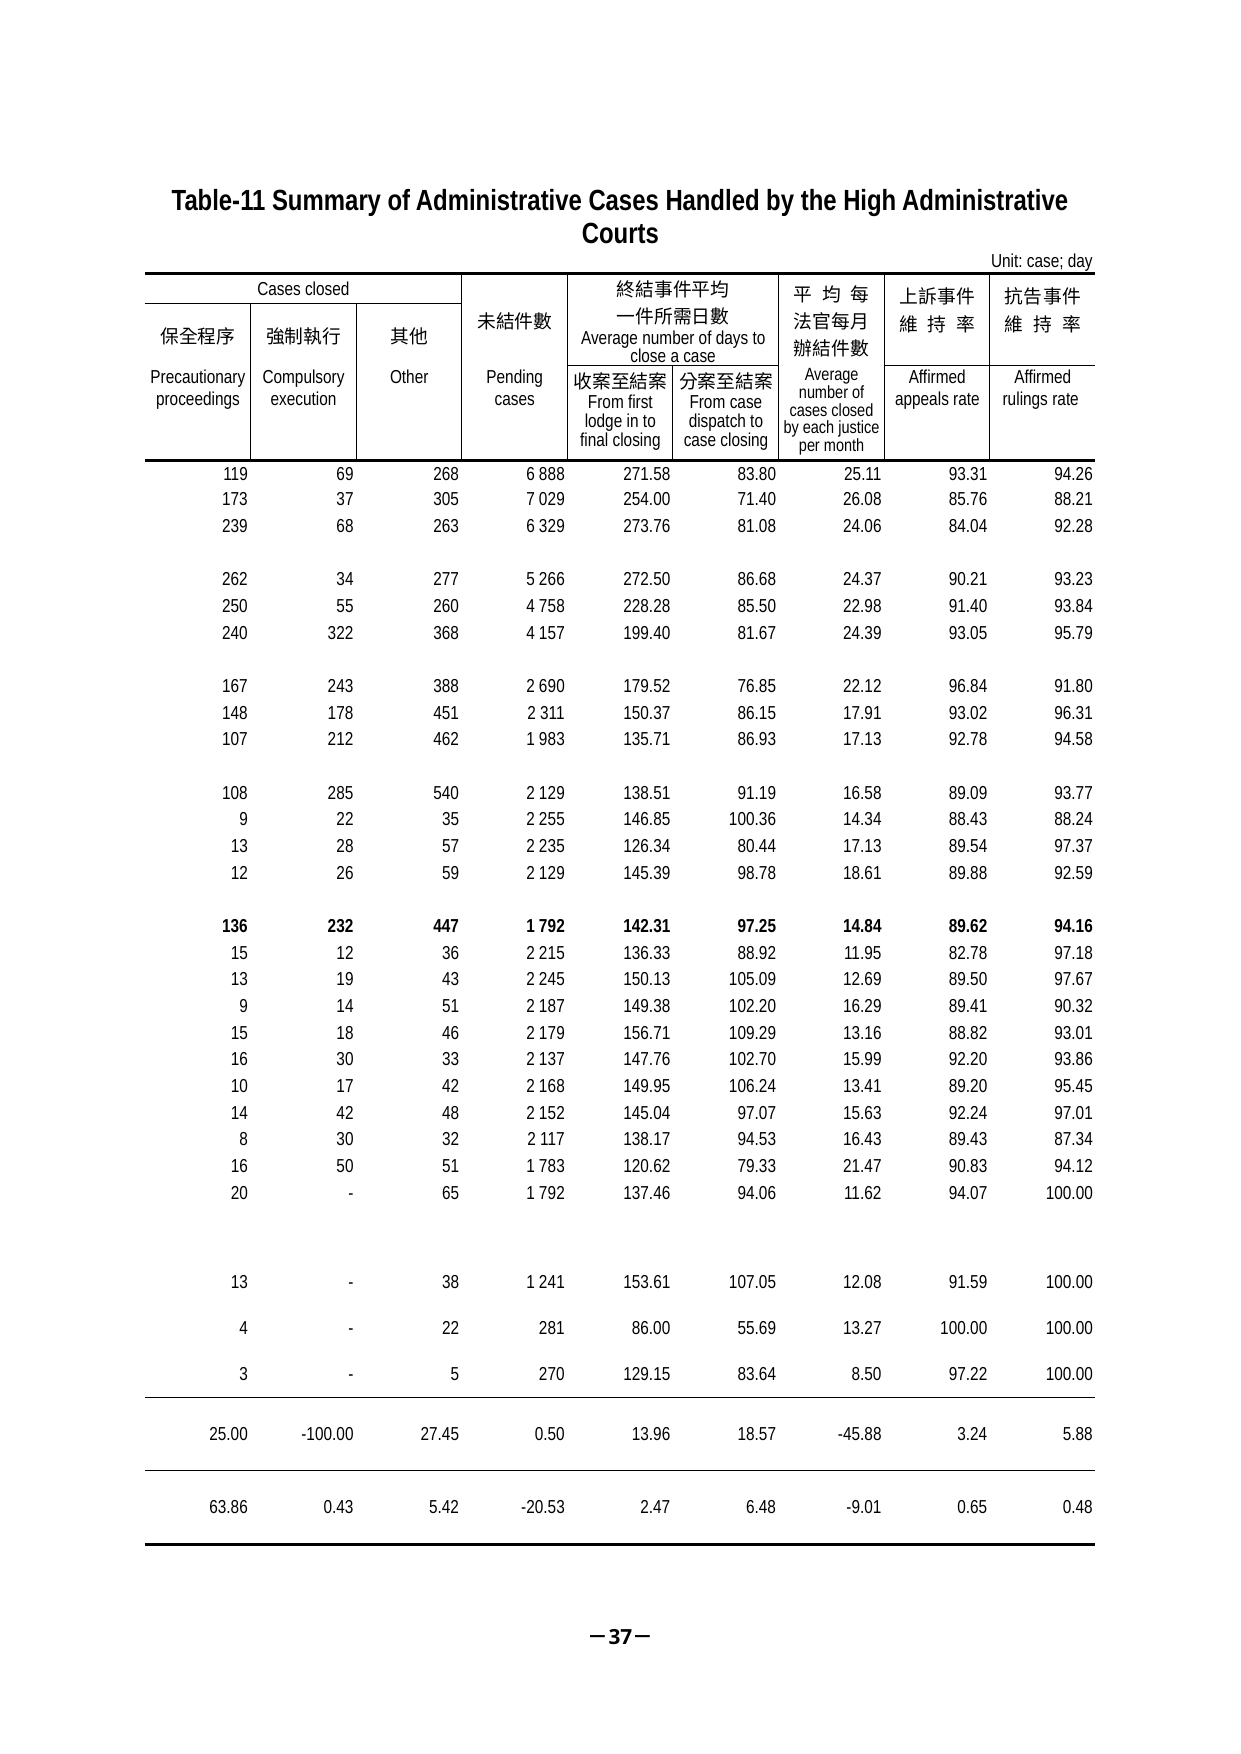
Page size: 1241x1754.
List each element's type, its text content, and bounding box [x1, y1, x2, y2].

table_cell 16 [145, 1153, 250, 1179]
table_cell 173 [145, 486, 250, 512]
table_header 抗告事件維持率 [990, 275, 1095, 365]
table_cell 94.53 [673, 1126, 778, 1152]
table_cell 89.20 [884, 1073, 990, 1099]
table_cell 95.45 [990, 1073, 1095, 1099]
table_cell 451 [356, 699, 462, 726]
table_cell Other [357, 365, 461, 459]
table_cell 285 [250, 779, 356, 806]
table_cell [673, 1206, 778, 1232]
table_cell 83.80 [673, 462, 778, 486]
table_cell 30 [250, 1046, 356, 1072]
table_cell 80.44 [673, 833, 778, 859]
table_cell 91.59 [884, 1259, 990, 1305]
table_cell 18.61 [779, 859, 884, 886]
table_cell 8.50 [779, 1351, 884, 1397]
table_header 平均每 法官每月辦結件數 [779, 275, 884, 365]
table_cell 88.92 [673, 939, 778, 966]
table_cell 1 241 [462, 1259, 567, 1305]
table_cell 260 [356, 593, 462, 619]
table_cell 305 [356, 486, 462, 512]
table_cell 68 [250, 513, 356, 539]
table_cell 21.47 [779, 1153, 884, 1179]
table_cell 4 758 [462, 593, 567, 619]
table_cell [990, 753, 1095, 779]
table_cell 28 [250, 833, 356, 859]
table_cell 250 [145, 593, 250, 619]
table_cell 272.50 [567, 566, 673, 592]
table_cell 26.08 [779, 486, 884, 512]
table_cell [250, 1233, 356, 1259]
table_cell 2 117 [462, 1126, 567, 1152]
table_cell 135.71 [567, 726, 673, 752]
table_cell 138.17 [567, 1126, 673, 1152]
table_cell 94.07 [884, 1179, 990, 1206]
table_cell 13 [145, 833, 250, 859]
table_cell 6 888 [462, 462, 567, 486]
table_cell 89.54 [884, 833, 990, 859]
table_cell 13.16 [779, 1019, 884, 1046]
text Unit: case; day [148, 250, 1092, 272]
table_cell 388 [356, 673, 462, 699]
table_cell [779, 646, 884, 672]
table_cell [462, 539, 567, 566]
table_cell 138.51 [567, 779, 673, 806]
table_cell [673, 539, 778, 566]
table_cell [779, 1206, 884, 1232]
table_cell 270 [462, 1351, 567, 1397]
table_cell - [250, 1305, 356, 1351]
table_cell [673, 886, 778, 912]
table_cell 91.80 [990, 673, 1095, 699]
table_cell 94.16 [990, 913, 1095, 939]
table_cell 24.37 [779, 566, 884, 592]
table_cell 89.88 [884, 859, 990, 886]
table_cell [884, 646, 990, 672]
table_cell 2 179 [462, 1019, 567, 1046]
table_cell 13.27 [779, 1305, 884, 1351]
table_cell [567, 646, 673, 672]
table_cell [250, 886, 356, 912]
table_cell 108 [145, 779, 250, 806]
table_cell 98.78 [673, 859, 778, 886]
table_cell 84.04 [884, 513, 990, 539]
table_cell 16 [145, 1046, 250, 1072]
table_cell 228.28 [567, 593, 673, 619]
table_cell 107.05 [673, 1259, 778, 1305]
table_cell 18.57 [673, 1398, 778, 1469]
table_cell 6 329 [462, 513, 567, 539]
table_cell 243 [250, 673, 356, 699]
table_cell [673, 646, 778, 672]
table_cell 2 311 [462, 699, 567, 726]
table_cell Affirmed rulings rate [990, 366, 1095, 459]
table_cell 93.01 [990, 1019, 1095, 1046]
table_cell 3.24 [884, 1398, 990, 1469]
table_cell 24.06 [779, 513, 884, 539]
table_cell 57 [356, 833, 462, 859]
table_cell [567, 539, 673, 566]
table_cell 268 [356, 462, 462, 486]
table_cell 34 [250, 566, 356, 592]
table_cell 146.85 [567, 806, 673, 832]
table_cell 368 [356, 619, 462, 646]
table_cell 19 [250, 966, 356, 992]
table_cell [779, 753, 884, 779]
table_cell Average number of cases closed by each justice per month [779, 365, 884, 459]
table_cell 2 187 [462, 993, 567, 1019]
table_cell 199.40 [567, 619, 673, 646]
table_cell 42 [356, 1073, 462, 1099]
table_cell [567, 886, 673, 912]
table_cell 92.78 [884, 726, 990, 752]
table_cell 5 [356, 1351, 462, 1397]
table_cell 2 235 [462, 833, 567, 859]
table_cell 100.00 [990, 1259, 1095, 1305]
table_cell 92.24 [884, 1099, 990, 1126]
table_cell 102.20 [673, 993, 778, 1019]
table_cell 12.69 [779, 966, 884, 992]
table_cell 12 [250, 939, 356, 966]
table_cell 102.70 [673, 1046, 778, 1072]
table_cell 16.43 [779, 1126, 884, 1152]
table_cell 分案至結案 From case dispatch to case closing [673, 366, 778, 459]
table_cell 24.39 [779, 619, 884, 646]
table_cell 65 [356, 1179, 462, 1206]
table_cell 22.12 [779, 673, 884, 699]
table_cell 79.33 [673, 1153, 778, 1179]
table_cell [884, 539, 990, 566]
table_cell [990, 646, 1095, 672]
table_cell 46 [356, 1019, 462, 1046]
table_cell 14 [250, 993, 356, 1019]
table_cell 33 [356, 1046, 462, 1072]
table_cell 156.71 [567, 1019, 673, 1046]
table_cell 保全程序 [145, 304, 250, 365]
table_cell [356, 1233, 462, 1259]
table_cell 100.00 [990, 1351, 1095, 1397]
table_cell 96.31 [990, 699, 1095, 726]
table_cell 13.96 [567, 1398, 673, 1469]
table_cell [145, 646, 250, 672]
table_cell 26 [250, 859, 356, 886]
table_cell [250, 1206, 356, 1232]
table_cell 240 [145, 619, 250, 646]
table_cell 178 [250, 699, 356, 726]
table_cell 92.59 [990, 859, 1095, 886]
table_cell 1 792 [462, 913, 567, 939]
table_cell 86.00 [567, 1305, 673, 1351]
table_cell -9.01 [779, 1471, 884, 1542]
table_cell 2 255 [462, 806, 567, 832]
table_cell 其他 [357, 304, 461, 365]
text Table-11 Summary of Administrative Cases Handled by the High Administrative Courts [148, 183, 1092, 250]
table_cell 88.82 [884, 1019, 990, 1046]
table_cell [356, 753, 462, 779]
table_cell 136.33 [567, 939, 673, 966]
table_cell 16.58 [779, 779, 884, 806]
table_cell 92.20 [884, 1046, 990, 1072]
table_cell 82.78 [884, 939, 990, 966]
table_cell 149.38 [567, 993, 673, 1019]
table_cell 89.43 [884, 1126, 990, 1152]
table_cell [462, 646, 567, 672]
table_cell 105.09 [673, 966, 778, 992]
table_header Cases closed [145, 275, 461, 303]
table_cell 149.95 [567, 1073, 673, 1099]
table_cell 5 266 [462, 566, 567, 592]
table_cell 15 [145, 939, 250, 966]
table_cell 89.62 [884, 913, 990, 939]
table_cell 136 [145, 913, 250, 939]
table_cell 93.23 [990, 566, 1095, 592]
table_cell 18 [250, 1019, 356, 1046]
table_cell [990, 1233, 1095, 1259]
table_cell 15.99 [779, 1046, 884, 1072]
table_cell 86.68 [673, 566, 778, 592]
table_cell 271.58 [567, 462, 673, 486]
table_cell 95.79 [990, 619, 1095, 646]
table_cell 89.50 [884, 966, 990, 992]
table_cell 120.62 [567, 1153, 673, 1179]
table_cell 89.41 [884, 993, 990, 1019]
table_cell 25.11 [779, 462, 884, 486]
table_cell [567, 753, 673, 779]
table_cell 100.00 [990, 1305, 1095, 1351]
table_cell 212 [250, 726, 356, 752]
table_cell 322 [250, 619, 356, 646]
table_cell 38 [356, 1259, 462, 1305]
table_cell [356, 646, 462, 672]
table_cell 85.76 [884, 486, 990, 512]
table_cell [145, 1206, 250, 1232]
table_cell 86.15 [673, 699, 778, 726]
table_cell 94.26 [990, 462, 1095, 486]
table_cell 93.86 [990, 1046, 1095, 1072]
table_cell 88.21 [990, 486, 1095, 512]
table_cell -20.53 [462, 1471, 567, 1542]
table_cell 97.01 [990, 1099, 1095, 1126]
table_cell 2 152 [462, 1099, 567, 1126]
table_cell 107 [145, 726, 250, 752]
table_cell 150.37 [567, 699, 673, 726]
table_cell [356, 539, 462, 566]
table_cell 11.95 [779, 939, 884, 966]
table_cell Precautionary proceedings [145, 365, 250, 459]
table_cell 93.05 [884, 619, 990, 646]
table_cell 94.06 [673, 1179, 778, 1206]
table_cell [779, 886, 884, 912]
table_cell - [250, 1179, 356, 1206]
table_cell 51 [356, 993, 462, 1019]
table_cell 263 [356, 513, 462, 539]
table_cell 91.19 [673, 779, 778, 806]
table_cell 50 [250, 1153, 356, 1179]
table_cell 9 [145, 993, 250, 1019]
table_cell 2 129 [462, 779, 567, 806]
table_cell 93.31 [884, 462, 990, 486]
table_cell [884, 1206, 990, 1232]
table_cell 15.63 [779, 1099, 884, 1126]
table_cell 17.13 [779, 726, 884, 752]
table_cell Affirmed appeals rate [885, 366, 989, 459]
table_cell 83.64 [673, 1351, 778, 1397]
table_cell 281 [462, 1305, 567, 1351]
table_cell 22 [250, 806, 356, 832]
table_cell [779, 539, 884, 566]
table_cell 97.67 [990, 966, 1095, 992]
table_cell [567, 1206, 673, 1232]
table_cell 22 [356, 1305, 462, 1351]
table_cell 71.40 [673, 486, 778, 512]
table_cell 100.00 [884, 1305, 990, 1351]
table_cell 20 [145, 1179, 250, 1206]
table_cell 88.24 [990, 806, 1095, 832]
table_cell - [250, 1259, 356, 1305]
table_cell 10 [145, 1073, 250, 1099]
table_cell 277 [356, 566, 462, 592]
table_cell [567, 1233, 673, 1259]
table_cell 87.34 [990, 1126, 1095, 1152]
table_cell 63.86 [145, 1471, 250, 1542]
table_cell 2 690 [462, 673, 567, 699]
table_cell 93.84 [990, 593, 1095, 619]
table_cell 32 [356, 1126, 462, 1152]
table_cell [990, 539, 1095, 566]
table_cell 106.24 [673, 1073, 778, 1099]
table_cell 4 157 [462, 619, 567, 646]
table_header 未結件數 [462, 275, 567, 365]
table_cell 93.02 [884, 699, 990, 726]
table_cell 147.76 [567, 1046, 673, 1072]
table_cell 145.39 [567, 859, 673, 886]
table_cell 232 [250, 913, 356, 939]
table_cell 2 137 [462, 1046, 567, 1072]
table_cell 142.31 [567, 913, 673, 939]
table_cell [462, 886, 567, 912]
table_cell 1 983 [462, 726, 567, 752]
table_cell 17 [250, 1073, 356, 1099]
table_cell 2 129 [462, 859, 567, 886]
table_cell 85.50 [673, 593, 778, 619]
table_cell 收案至結案 From first lodge in to final closing [568, 366, 672, 459]
table_cell 22.98 [779, 593, 884, 619]
table_cell [462, 1233, 567, 1259]
table_cell 2.47 [567, 1471, 673, 1542]
table_cell [356, 886, 462, 912]
table_cell 97.22 [884, 1351, 990, 1397]
table_cell 1 792 [462, 1179, 567, 1206]
table_cell 強制執行 [251, 304, 356, 365]
table_cell 239 [145, 513, 250, 539]
table_cell 13 [145, 966, 250, 992]
table_cell 94.12 [990, 1153, 1095, 1179]
table_cell 88.43 [884, 806, 990, 832]
table_cell [145, 539, 250, 566]
table_cell 1 783 [462, 1153, 567, 1179]
table_cell 179.52 [567, 673, 673, 699]
table_cell [779, 1233, 884, 1259]
table_cell 5.42 [356, 1471, 462, 1542]
table_cell [990, 1206, 1095, 1232]
table_cell 89.09 [884, 779, 990, 806]
table_cell 153.61 [567, 1259, 673, 1305]
table_cell 97.18 [990, 939, 1095, 966]
table_cell 55.69 [673, 1305, 778, 1351]
table_cell 109.29 [673, 1019, 778, 1046]
table_cell 5.88 [990, 1398, 1095, 1469]
table_cell 2 168 [462, 1073, 567, 1099]
table_cell 447 [356, 913, 462, 939]
table_cell 17.13 [779, 833, 884, 859]
table_cell [250, 539, 356, 566]
table_cell 0.48 [990, 1471, 1095, 1542]
table_cell 12.08 [779, 1259, 884, 1305]
table_cell 2 215 [462, 939, 567, 966]
table_cell [884, 753, 990, 779]
table_header 終結事件平均 一件所需日數 Average number of days to close a case [568, 275, 778, 365]
table_cell 25.00 [145, 1398, 250, 1469]
table_cell 94.58 [990, 726, 1095, 752]
table_cell [990, 886, 1095, 912]
table_cell 137.46 [567, 1179, 673, 1206]
table_cell 148 [145, 699, 250, 726]
table_cell 126.34 [567, 833, 673, 859]
table_cell 14 [145, 1099, 250, 1126]
table_cell 55 [250, 593, 356, 619]
table_cell [145, 886, 250, 912]
table_cell 97.25 [673, 913, 778, 939]
table_header 上訴事件維持率 [885, 275, 989, 365]
table_cell [462, 753, 567, 779]
table_cell 90.21 [884, 566, 990, 592]
table_cell 76.85 [673, 673, 778, 699]
table_cell 11.62 [779, 1179, 884, 1206]
table_cell 69 [250, 462, 356, 486]
table_cell 273.76 [567, 513, 673, 539]
table_cell 97.07 [673, 1099, 778, 1126]
table_cell 254.00 [567, 486, 673, 512]
table_cell [145, 753, 250, 779]
table_cell 7 029 [462, 486, 567, 512]
table_cell -45.88 [779, 1398, 884, 1469]
table_cell 129.15 [567, 1351, 673, 1397]
table_cell 36 [356, 939, 462, 966]
table_cell 17.91 [779, 699, 884, 726]
table_cell 86.93 [673, 726, 778, 752]
table_cell 81.67 [673, 619, 778, 646]
table_cell -100.00 [250, 1398, 356, 1469]
table_cell 81.08 [673, 513, 778, 539]
table_cell 13 [145, 1259, 250, 1305]
table_cell 93.77 [990, 779, 1095, 806]
table_cell 27.45 [356, 1398, 462, 1469]
table_cell 92.28 [990, 513, 1095, 539]
table_cell 14.84 [779, 913, 884, 939]
table_cell 15 [145, 1019, 250, 1046]
table_cell 48 [356, 1099, 462, 1126]
table_cell [673, 1233, 778, 1259]
table_cell 90.83 [884, 1153, 990, 1179]
table_cell 59 [356, 859, 462, 886]
table_cell 145.04 [567, 1099, 673, 1126]
table_cell 30 [250, 1126, 356, 1152]
table_cell 2 245 [462, 966, 567, 992]
table_cell [250, 646, 356, 672]
table_cell 35 [356, 806, 462, 832]
table_cell 100.36 [673, 806, 778, 832]
table_cell 6.48 [673, 1471, 778, 1542]
table_cell 0.50 [462, 1398, 567, 1469]
table_cell 4 [145, 1305, 250, 1351]
table_cell 0.43 [250, 1471, 356, 1542]
table_cell 42 [250, 1099, 356, 1126]
table_cell 51 [356, 1153, 462, 1179]
table_cell 91.40 [884, 593, 990, 619]
table_cell [884, 886, 990, 912]
table_cell 150.13 [567, 966, 673, 992]
table_cell [250, 753, 356, 779]
table_cell 100.00 [990, 1179, 1095, 1206]
table_cell 14.34 [779, 806, 884, 832]
table_cell 540 [356, 779, 462, 806]
table_cell 9 [145, 806, 250, 832]
table_cell 167 [145, 673, 250, 699]
table_cell [145, 1233, 250, 1259]
table_cell Pending cases [462, 365, 567, 459]
table_cell 97.37 [990, 833, 1095, 859]
table_cell [462, 1206, 567, 1232]
table_cell 43 [356, 966, 462, 992]
table_cell 90.32 [990, 993, 1095, 1019]
table_cell 119 [145, 462, 250, 486]
table_cell [673, 753, 778, 779]
table_cell Compulsory execution [251, 365, 356, 459]
table_cell [356, 1206, 462, 1232]
table_cell 96.84 [884, 673, 990, 699]
table_cell 0.65 [884, 1471, 990, 1542]
table_cell 37 [250, 486, 356, 512]
table_cell 462 [356, 726, 462, 752]
table_cell 262 [145, 566, 250, 592]
table_cell 3 [145, 1351, 250, 1397]
table_cell 8 [145, 1126, 250, 1152]
table_cell [884, 1233, 990, 1259]
table_cell 16.29 [779, 993, 884, 1019]
table_cell 12 [145, 859, 250, 886]
table_cell 13.41 [779, 1073, 884, 1099]
table_cell - [250, 1351, 356, 1397]
